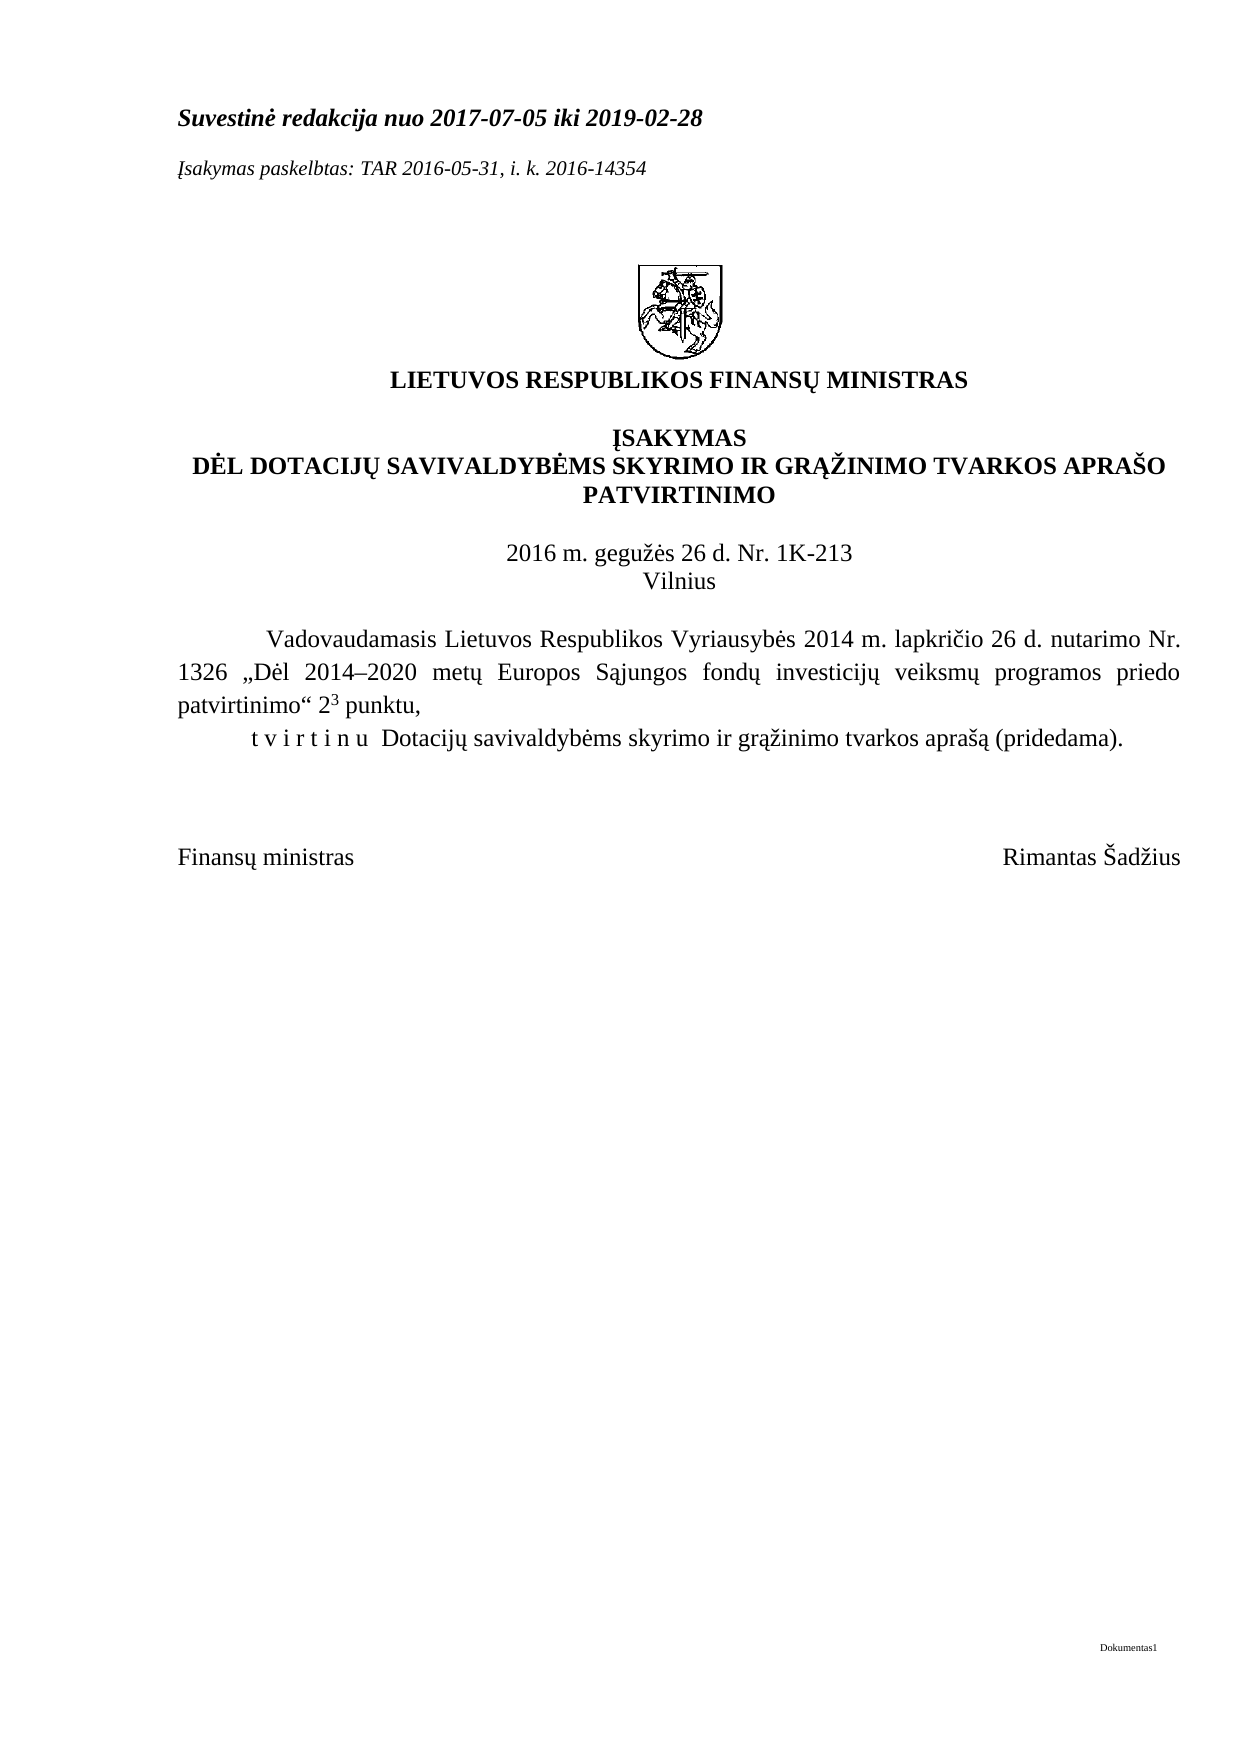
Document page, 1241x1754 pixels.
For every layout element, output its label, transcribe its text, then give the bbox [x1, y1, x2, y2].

text LIETUVOS RESPUBLIKOS FINANSŲ MINISTRAS [177, 365, 1181, 394]
text Įsakymas paskelbtas: TAR 2016-05-31, i. k. 2016-14354 [177, 156, 1181, 180]
text tvirtinu Dotacijų savivaldybėms skyrimo ir grąžinimo tvarkos aprašą (pridedama). [177, 723, 1181, 752]
text Vadovaudamasis Lietuvos Respublikos Vyriausybės 2014 m. lapkričio 26 d. nutarimo Nr. 1326 „Dėl 2014–2020 metų Europos Sąjungos fondų investicijų veiksmų programos priedo patvirtinimo“ 23 punktu, [177, 624, 1181, 719]
text Finansų ministras Rimantas Šadžius [177, 842, 1181, 871]
text Vilnius [177, 566, 1181, 595]
text ĮSAKYMAS [177, 423, 1181, 451]
text DĖL DOTACIJŲ SAVIVALDYBĖMS SKYRIMO IR GRĄŽINIMO TVARKOS APRAŠO PATVIRTINIMO [177, 451, 1181, 509]
text 2016 m. gegužės 26 d. Nr. 1K-213 [177, 538, 1181, 566]
text Suvestinė redakcija nuo 2017-07-05 iki 2019-02-28 [177, 103, 1181, 132]
